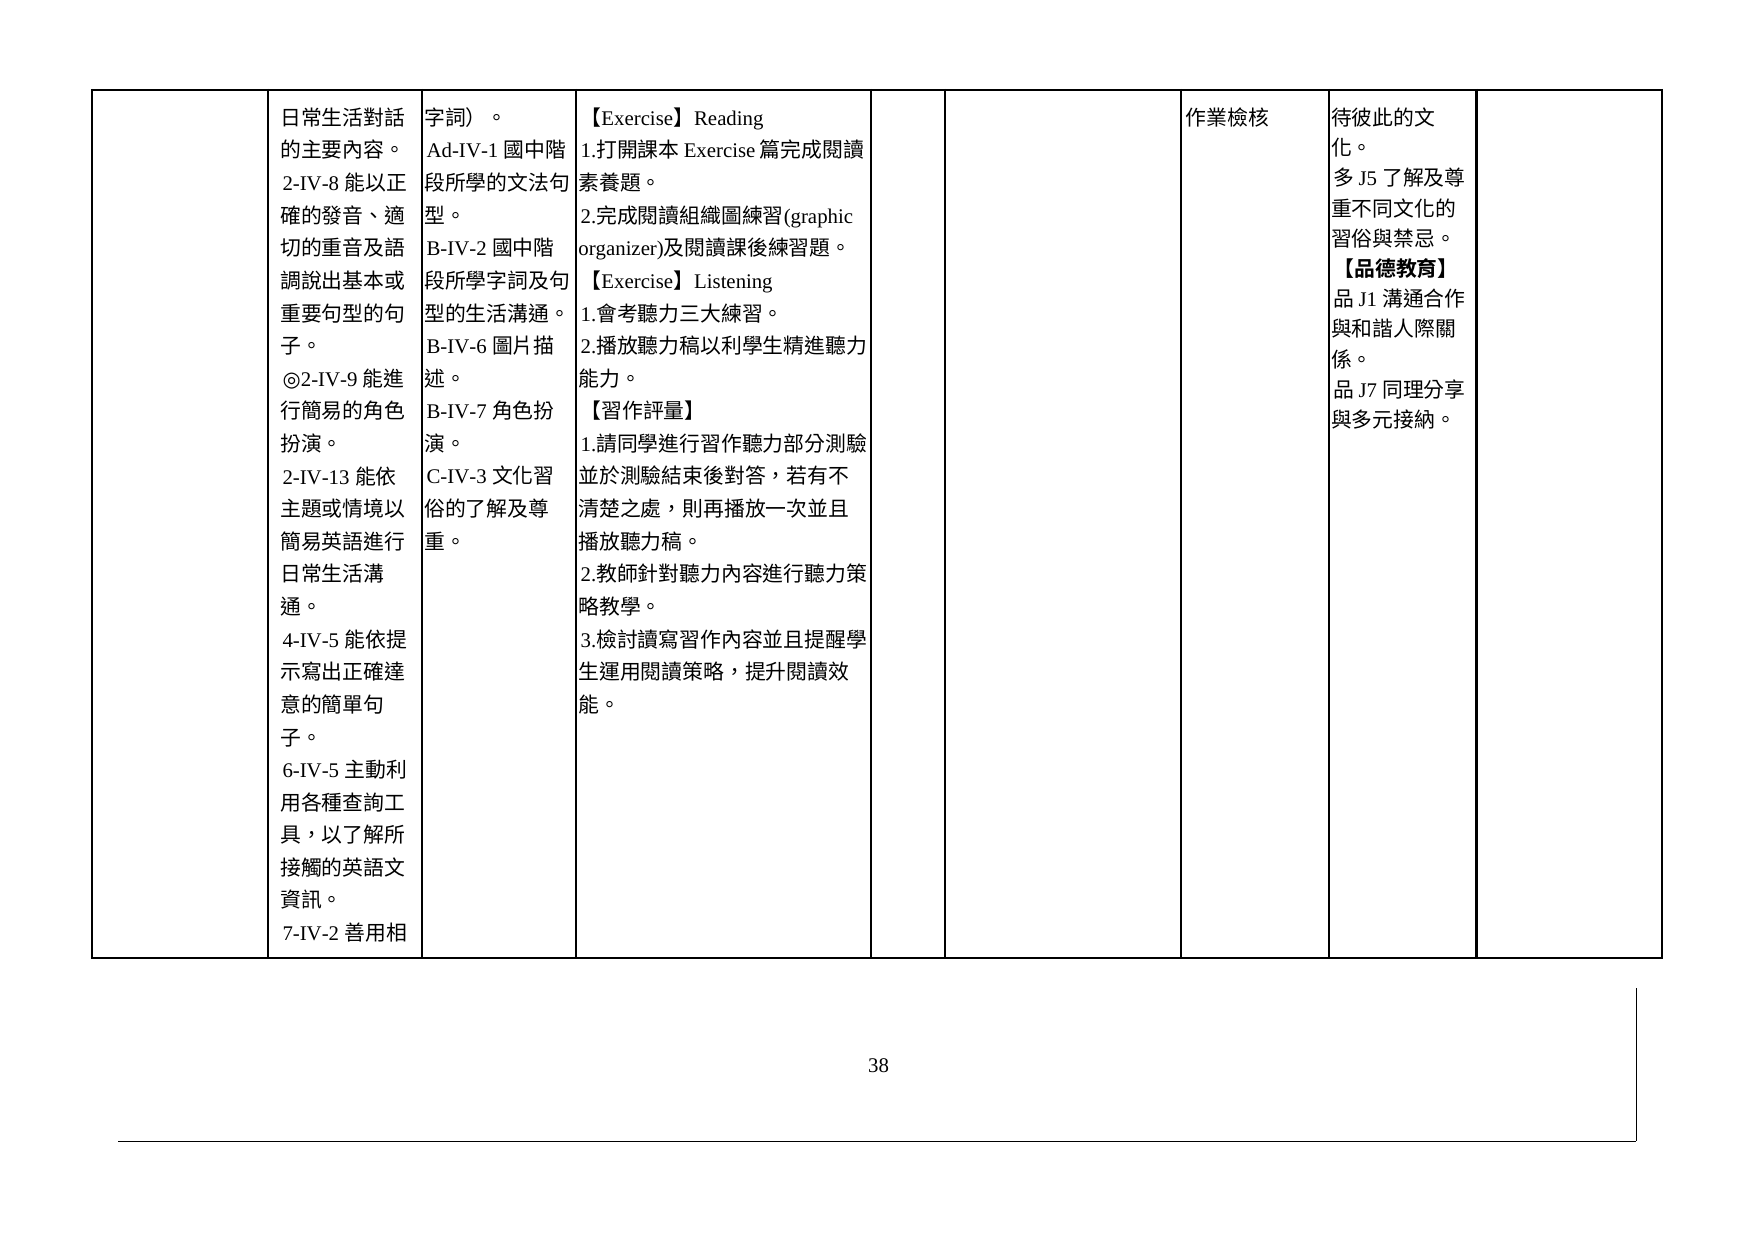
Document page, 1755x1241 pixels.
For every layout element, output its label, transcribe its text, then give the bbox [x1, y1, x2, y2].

table_cell 日常生活對話的主要內容。 2-IV-8 能以正確的發音、適切的重音及語調說出基本或重要句型的句子。 ◎2-IV-9 能進行簡易的角色扮演。 2-IV-13 能依主題或情境以簡易英語進行日常生活溝通。 4-IV-5 能依提示寫出正確達意的簡單句子。 6-IV-5 主動利用各種查詢工具，以了解所接觸的英語文資訊。 7-IV-2 善用相 [269, 91, 421, 957]
table_cell [1478, 91, 1661, 957]
table_cell 【Exercise】Reading 1.打開課本Exercise篇完成閱讀素養題。 2.完成閱讀組織圖練習(graphic organizer)及閱讀課後練習題。 【Exercise】Listening 1.會考聽力三大練習。 2.播放聽力稿以利學生精進聽力能力。 【習作評量】 1.請同學進行習作聽力部分測驗並於測驗結束後對答，若有不清楚之處，則再播放一次並且播放聽力稿。 2.教師針對聽力內容進行聽力策略教學。 3.檢討讀寫習作內容並且提醒學生運用閱讀策略，提升閱讀效能。 [577, 91, 870, 957]
table_cell 作業檢核 [1182, 91, 1328, 957]
table_cell [946, 91, 1180, 957]
table_cell [872, 91, 944, 957]
table_cell 字詞）。 Ad-IV-1 國中階段所學的文法句型。 B-IV-2 國中階段所學字詞及句型的生活溝通。 B-IV-6 圖片描述。 B-IV-7 角色扮演。 C-IV-3 文化習俗的了解及尊重。 [423, 91, 575, 957]
table_cell [93, 91, 267, 957]
table_cell 待彼此的文化。 多J5 了解及尊重不同文化的習俗與禁忌。 【品德教育】 品J1 溝通合作與和諧人際關係。 品J7 同理分享與多元接納。 [1330, 91, 1475, 957]
